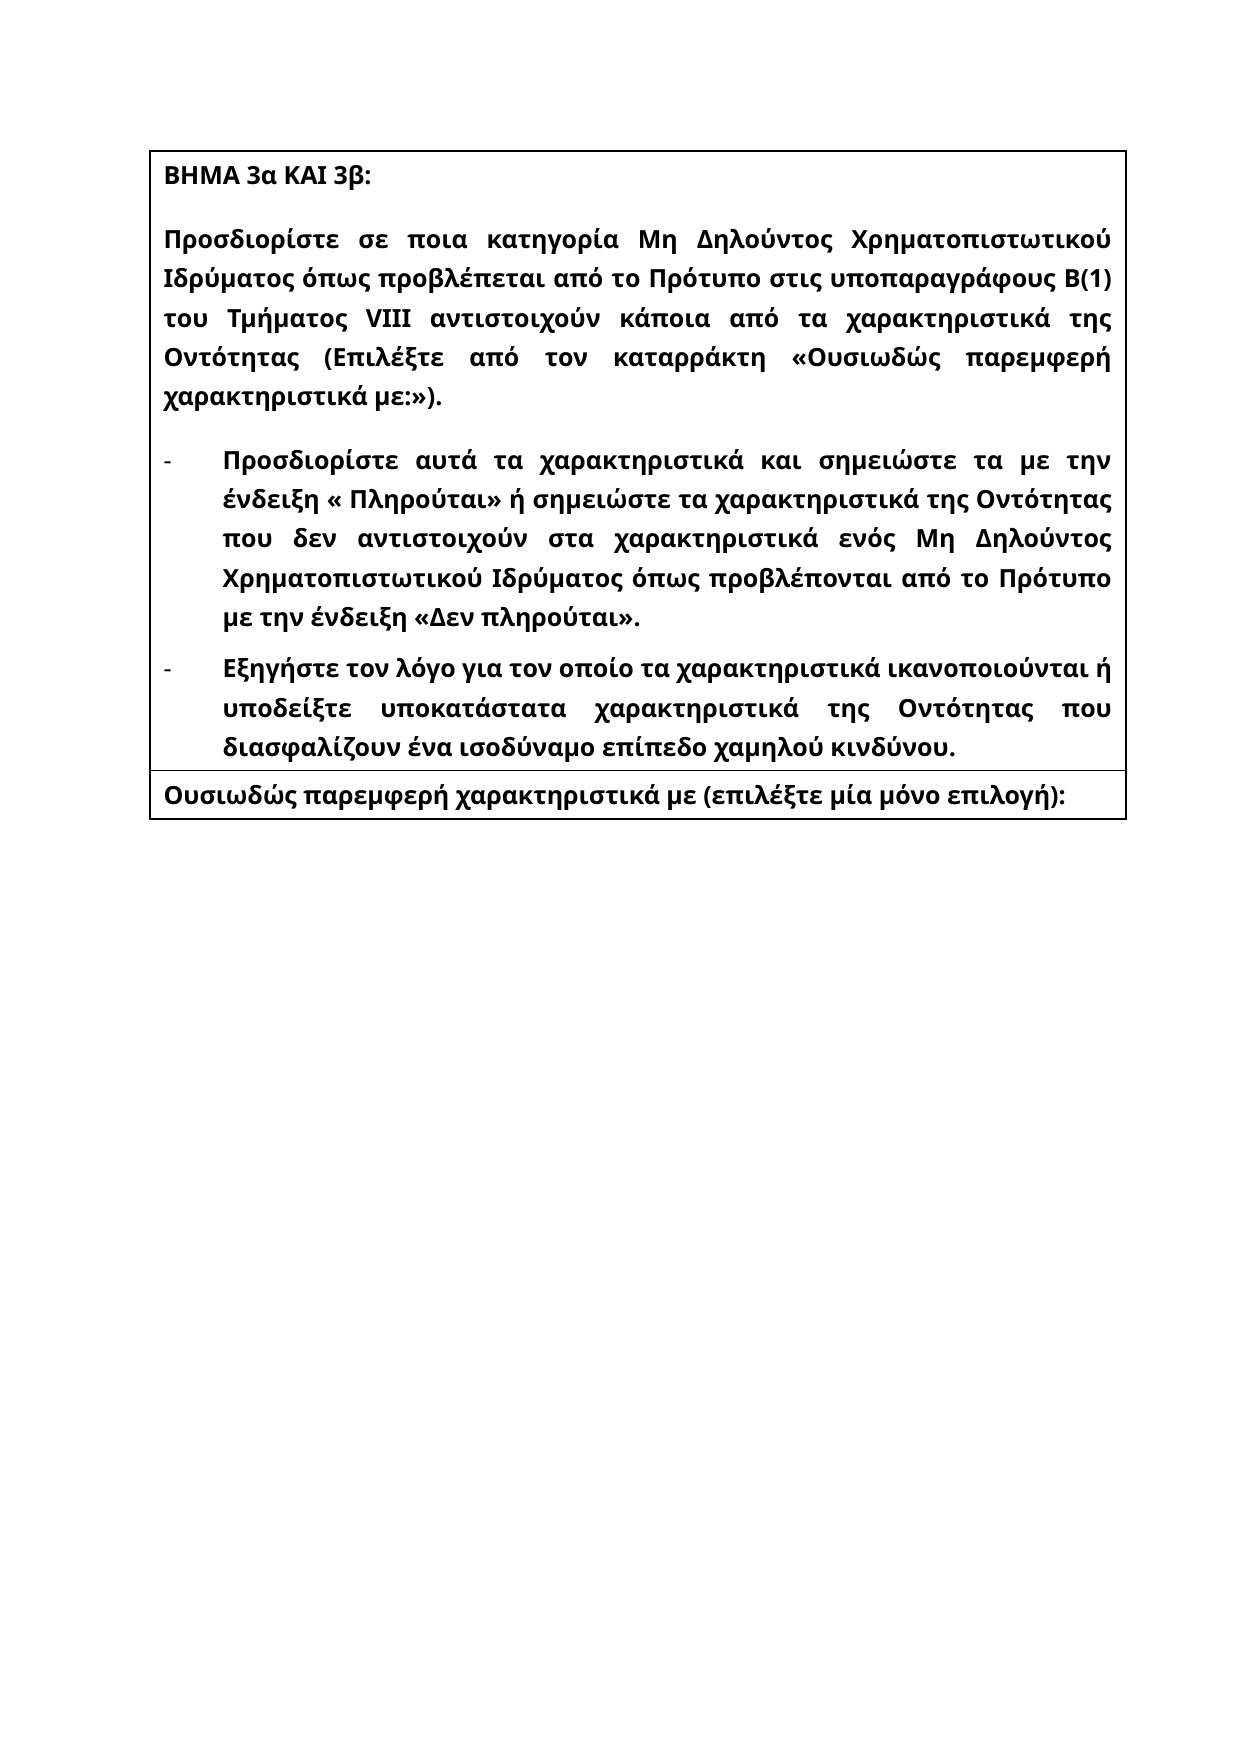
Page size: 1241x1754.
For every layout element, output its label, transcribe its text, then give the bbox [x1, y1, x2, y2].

table_cell ΒΗΜΑ 3α ΚΑΙ 3β: Προσδιορίστε σε ποια κατηγορία Μη Δηλούντος Χρηματοπιστωτικού Ιδρύματος όπως προβλέπεται από το Πρότυπο στις υποπαραγράφους Β(1) του Τμήματος VIII αντιστοιχούν κάποια από τα χαρακτηριστικά της Οντότητας (Επιλέξτε από τον καταρράκτη «Ουσιωδώς παρεμφερή χαρακτηριστικά με:»). - Προσδιορίστε αυτά τα χαρακτηριστικά και σημειώστε τα με την ένδειξη « Πληρούται» ή σημειώστε τα χαρακτηριστικά της Οντότητας που δεν αντιστοιχούν στα χαρακτηριστικά ενός Μη Δηλούντος Χρηματοπιστωτικού Ιδρύματος όπως προβλέπονται από το Πρότυπο με την ένδειξη «Δεν πληρούται». - Εξηγήστε τον λόγο για τον οποίο τα χαρακτηριστικά ικανοποιούνται ή υποδείξτε υποκατάστατα χαρακτηριστικά της Οντότητας που διασφαλίζουν ένα ισοδύναμο επίπεδο χαμηλού κινδύνου. [151, 152, 1125, 770]
table_cell Ουσιωδώς παρεμφερή χαρακτηριστικά με (επιλέξτε μία μόνο επιλογή): [151, 771, 1125, 818]
